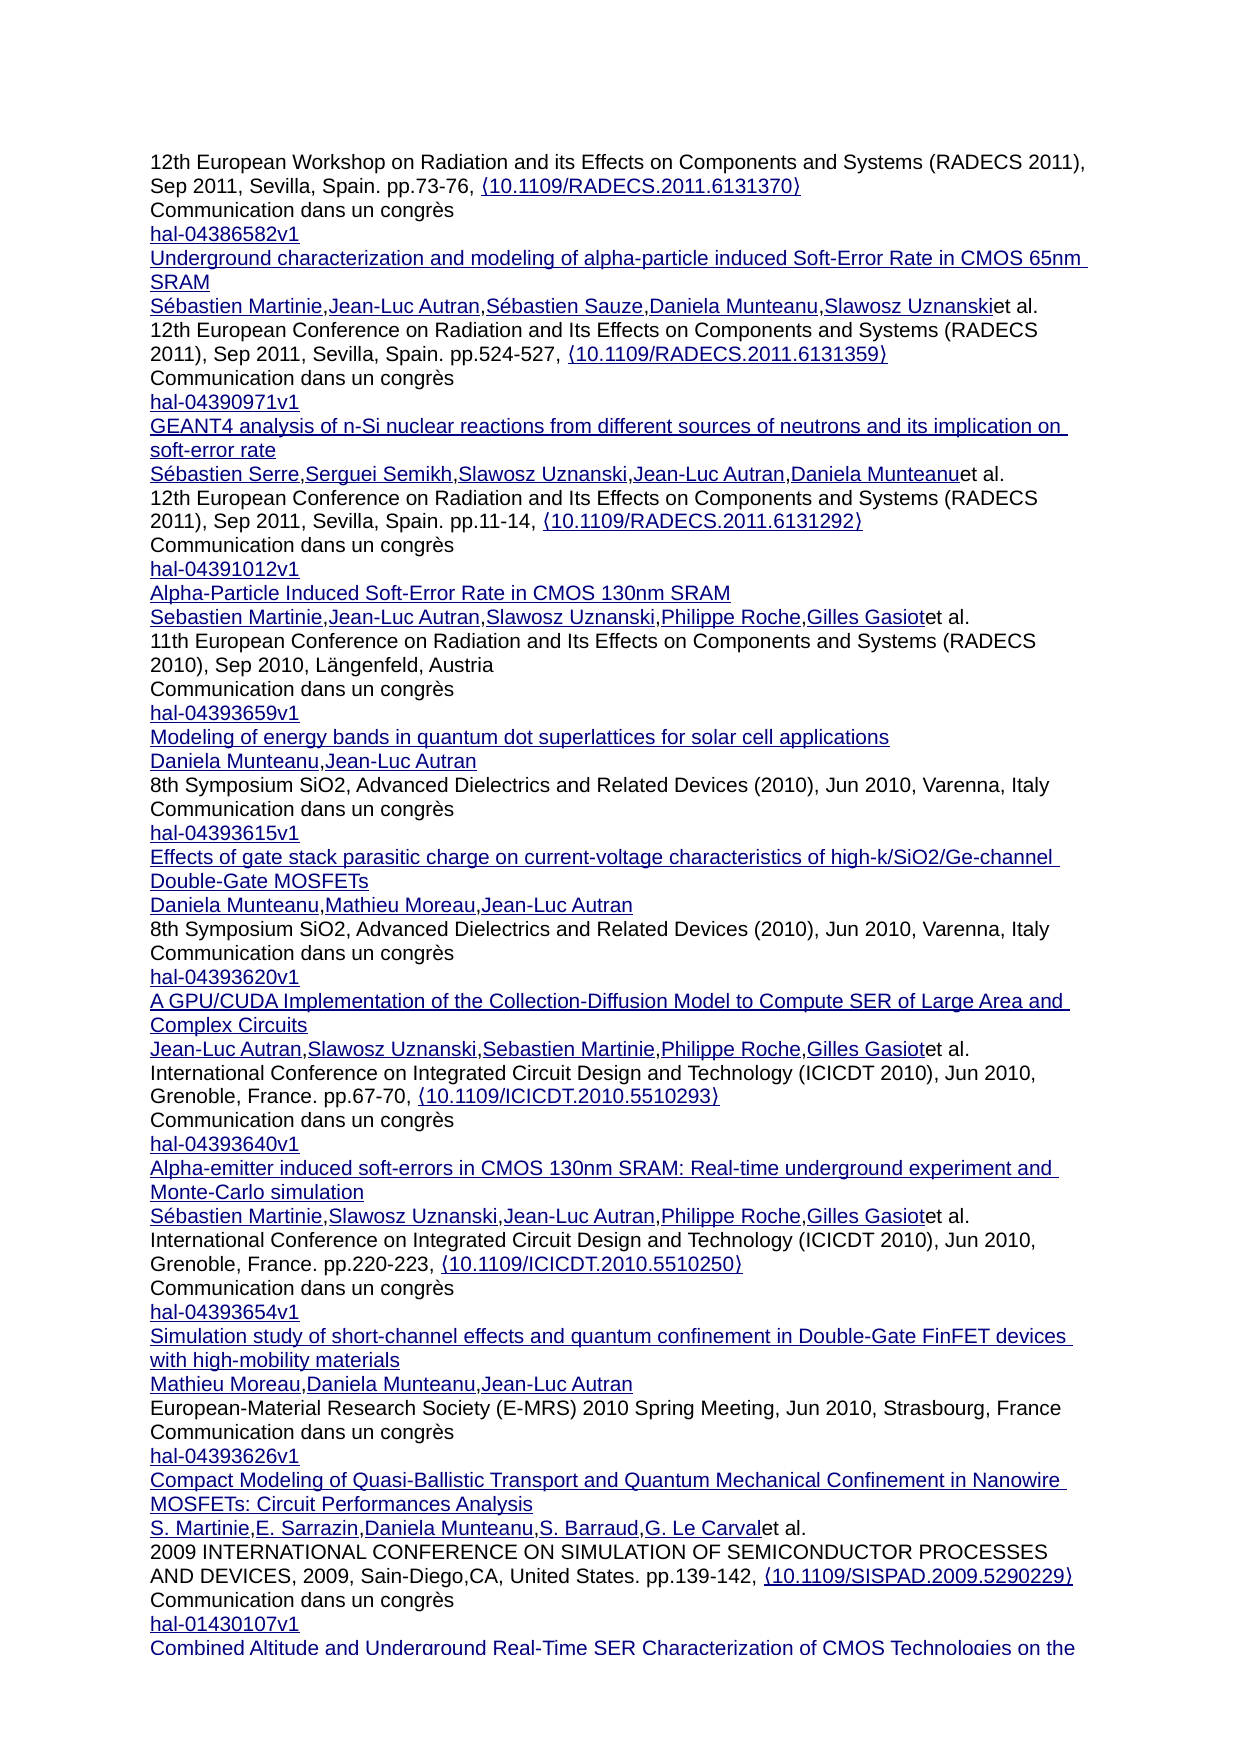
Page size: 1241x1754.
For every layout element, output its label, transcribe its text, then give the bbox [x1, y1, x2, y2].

table_cell Compact Modeling of Quasi-Ballistic Transport and Quantum Mechanical Confinement in Nanowire MOSFETs: Circuit Performances Analysis S. Martinie,E. Sarrazin,Daniela Munteanu,S. Barraud,G. Le Carvalet al. 2009 INTERNATIONAL CONFERENCE ON SIMULATION OF SEMICONDUCTOR PROCESSES AND DEVICES, 2009, Sain-Diego,CA, United States. pp.139-142, ⟨10.1109/SISPAD.2009.5290229⟩ Communication dans un congrès hal-01430107v1 [150, 1468, 1090, 1635]
table_cell Underground characterization and modeling of alpha-particle induced Soft-Error Rate in CMOS 65nm SRAM Sébastien Martinie,Jean-Luc Autran,Sébastien Sauze,Daniela Munteanu,Slawosz Uznanskiet al. 12th European Conference on Radiation and Its Effects on Components and Systems (RADECS 2011), Sep 2011, Sevilla, Spain. pp.524-527, ⟨10.1109/RADECS.2011.6131359⟩ Communication dans un congrès hal-04390971v1 [150, 246, 1090, 413]
table_cell Alpha-Particle Induced Soft-Error Rate in CMOS 130nm SRAM Sebastien Martinie,Jean-Luc Autran,Slawosz Uznanski,Philippe Roche,Gilles Gasiotet al. 11th European Conference on Radiation and Its Effects on Components and Systems (RADECS 2010), Sep 2010, Längenfeld, Austria Communication dans un congrès hal-04393659v1 [150, 581, 1090, 725]
table_cell 12th European Workshop on Radiation and its Effects on Components and Systems (RADECS 2011), Sep 2011, Sevilla, Spain. pp.73-76, ⟨10.1109/RADECS.2011.6131370⟩ Communication dans un congrès hal-04386582v1 [150, 150, 1090, 246]
table_cell Alpha-emitter induced soft-errors in CMOS 130nm SRAM: Real-time underground experiment and Monte-Carlo simulation Sébastien Martinie,Slawosz Uznanski,Jean-Luc Autran,Philippe Roche,Gilles Gasiotet al. International Conference on Integrated Circuit Design and Technology (ICICDT 2010), Jun 2010, Grenoble, France. pp.220-223, ⟨10.1109/ICICDT.2010.5510250⟩ Communication dans un congrès hal-04393654v1 [150, 1156, 1090, 1324]
table_cell Effects of gate stack parasitic charge on current-voltage characteristics of high-k/SiO2/Ge-channel Double-Gate MOSFETs Daniela Munteanu,Mathieu Moreau,Jean-Luc Autran 8th Symposium SiO2, Advanced Dielectrics and Related Devices (2010), Jun 2010, Varenna, Italy Communication dans un congrès hal-04393620v1 [150, 845, 1090, 988]
table_cell Modeling of energy bands in quantum dot superlattices for solar cell applications Daniela Munteanu,Jean-Luc Autran 8th Symposium SiO2, Advanced Dielectrics and Related Devices (2010), Jun 2010, Varenna, Italy Communication dans un congrès hal-04393615v1 [150, 725, 1090, 845]
table_cell A GPU/CUDA Implementation of the Collection-Diffusion Model to Compute SER of Large Area and Complex Circuits Jean-Luc Autran,Slawosz Uznanski,Sebastien Martinie,Philippe Roche,Gilles Gasiotet al. International Conference on Integrated Circuit Design and Technology (ICICDT 2010), Jun 2010, Grenoble, France. pp.67-70, ⟨10.1109/ICICDT.2010.5510293⟩ Communication dans un congrès hal-04393640v1 [150, 989, 1090, 1156]
table_cell Simulation study of short-channel effects and quantum confinement in Double-Gate FinFET devices with high-mobility materials Mathieu Moreau,Daniela Munteanu,Jean-Luc Autran European-Material Research Society (E-MRS) 2010 Spring Meeting, Jun 2010, Strasbourg, France Communication dans un congrès hal-04393626v1 [150, 1324, 1090, 1468]
table_cell GEANT4 analysis of n-Si nuclear reactions from different sources of neutrons and its implication on soft-error rate Sébastien Serre,Serguei Semikh,Slawosz Uznanski,Jean-Luc Autran,Daniela Munteanuet al. 12th European Conference on Radiation and Its Effects on Components and Systems (RADECS 2011), Sep 2011, Sevilla, Spain. pp.11-14, ⟨10.1109/RADECS.2011.6131292⟩ Communication dans un congrès hal-04391012v1 [150, 414, 1090, 581]
table_cell Combined Altitude and Underground Real-Time SER Characterization of CMOS Technologies on the [150, 1635, 1090, 1655]
